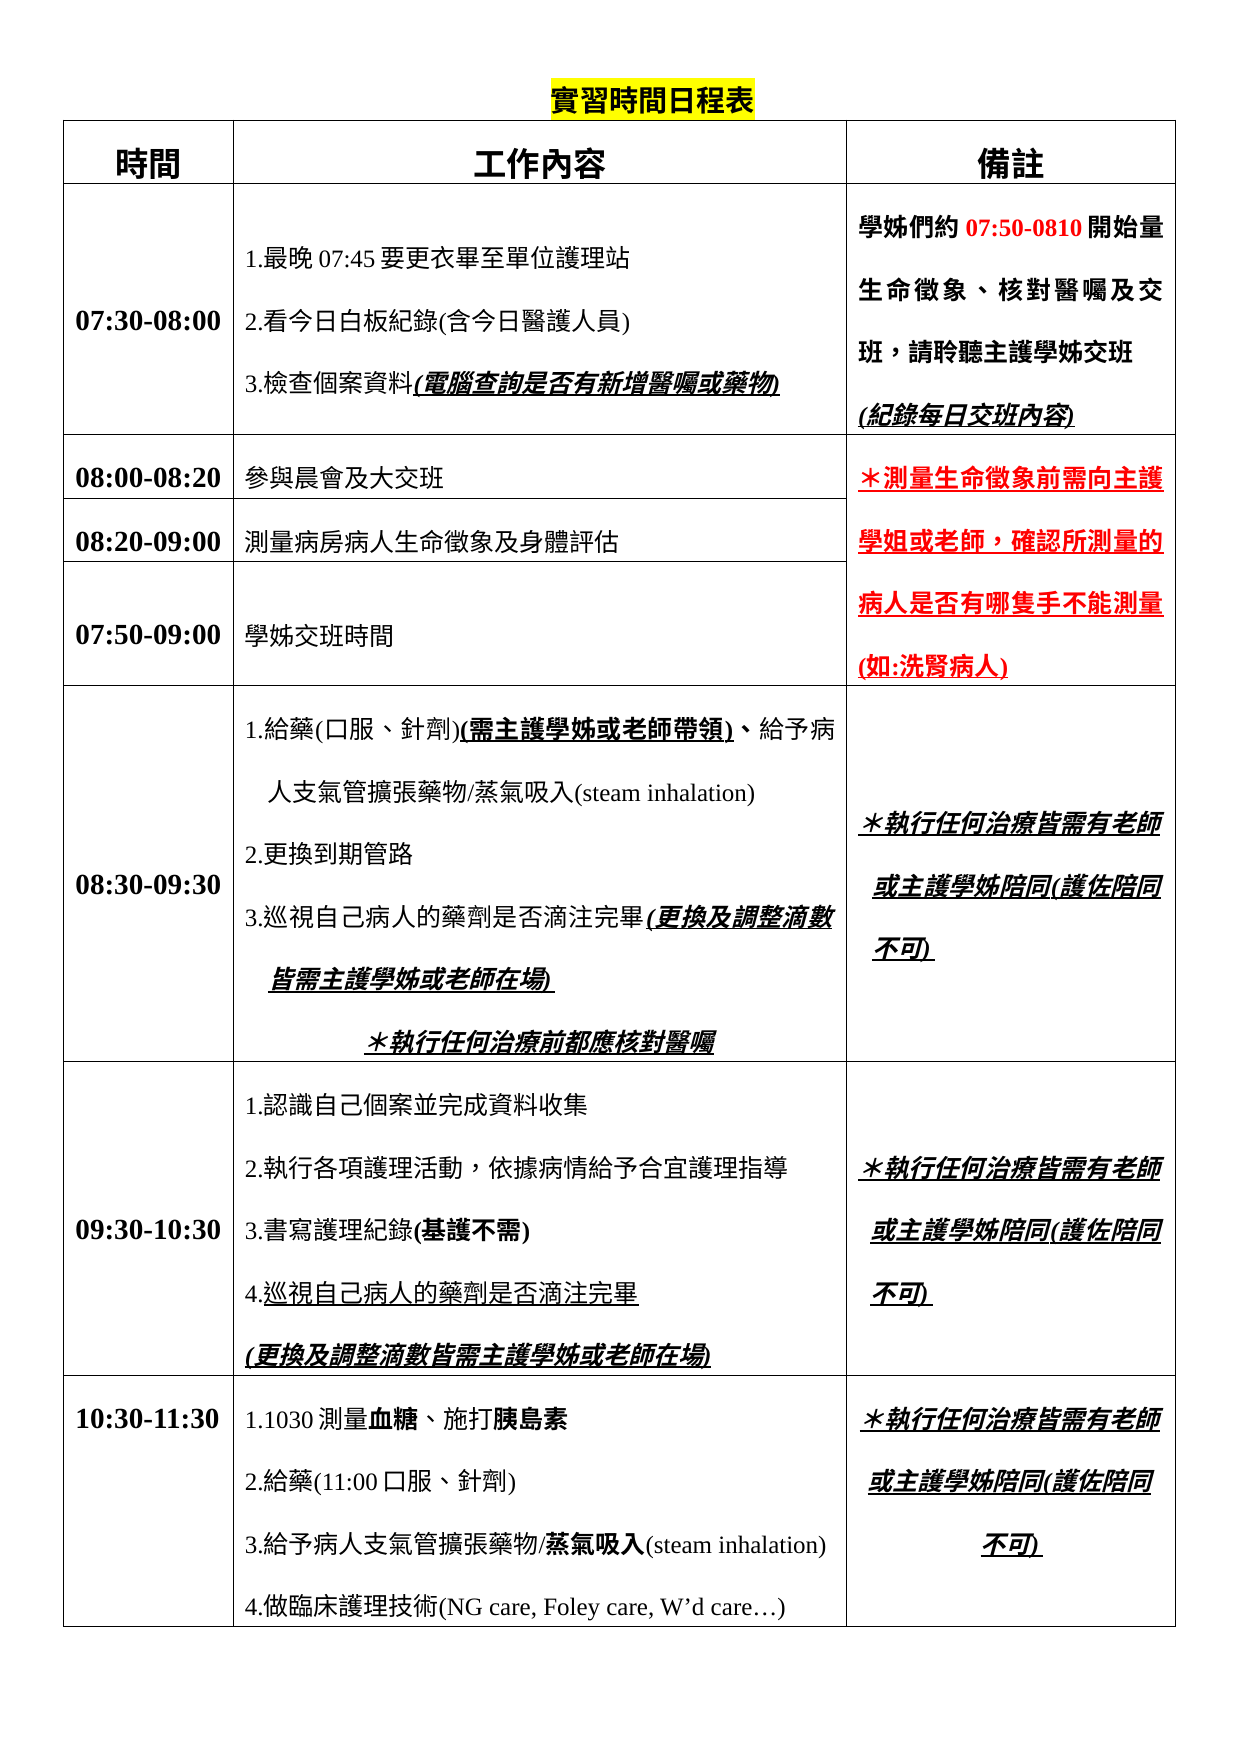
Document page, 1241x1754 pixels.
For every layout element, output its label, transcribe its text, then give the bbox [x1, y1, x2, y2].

table_cell 1.給藥(口服、針劑)(需主護學姊或老師帶領)、給予病人支氣管擴張藥物/蒸氣吸入(steam inhalation) 2.更換到期管路 3.巡視自己病人的藥劑是否滴注完畢(更換及調整滴數皆需主護學姊或老師在場) ＊執行任何治療前都應核對醫囑 [234, 686, 846, 1061]
table_cell 08:00-08:20 [64, 435, 233, 498]
table_cell ＊執行任何治療皆需有老師或主護學姊陪同(護佐陪同不可) [847, 1376, 1175, 1626]
table_cell 08:20-09:00 [64, 499, 233, 561]
table_cell 09:30-10:30 [64, 1062, 233, 1375]
table_cell 1.認識自己個案並完成資料收集 2.執行各項護理活動，依據病情給予合宜護理指導 3.書寫護理紀錄(基護不需) 4.巡視自己病人的藥劑是否滴注完畢 (更換及調整滴數皆需主護學姊或老師在場) [234, 1062, 846, 1375]
table_cell ＊執行任何治療皆需有老師或主護學姊陪同(護佐陪同不可) [847, 1062, 1175, 1375]
table_header 時間 [64, 121, 233, 183]
table_header 工作內容 [234, 121, 846, 183]
table_cell 07:30-08:00 [64, 184, 233, 434]
table_cell 測量病房病人生命徵象及身體評估 [234, 499, 846, 561]
table_header 備註 [847, 121, 1175, 183]
table_cell ＊測量生命徵象前需向主護學姐或老師，確認所測量的病人是否有哪隻手不能測量(如:洗腎病人) [847, 435, 1175, 685]
table_cell 10:30-11:30 [64, 1376, 233, 1626]
table_cell 1.1030測量血糖、施打胰島素 2.給藥(11:00口服、針劑) 3.給予病人支氣管擴張藥物/蒸氣吸入(steam inhalation) 4.做臨床護理技術(NG care, Foley care, W’d care…) [234, 1376, 846, 1626]
table_cell 08:30-09:30 [64, 686, 233, 1061]
table_cell 07:50-09:00 [64, 562, 233, 685]
table_cell 參與晨會及大交班 [234, 435, 846, 498]
table_cell 學姊交班時間 [234, 562, 846, 685]
table_cell 1.最晚07:45要更衣畢至單位護理站 2.看今日白板紀錄(含今日醫護人員) 3.檢查個案資料(電腦查詢是否有新增醫囑或藥物) [234, 184, 846, 434]
text 實習時間日程表 [168, 57, 1137, 119]
table_cell 學姊們約07:50-0810開始量生命徵象、核對醫囑及交班，請聆聽主護學姊交班 (紀錄每日交班內容) [847, 184, 1175, 434]
table_cell ＊執行任何治療皆需有老師或主護學姊陪同(護佐陪同不可) [847, 686, 1175, 1061]
